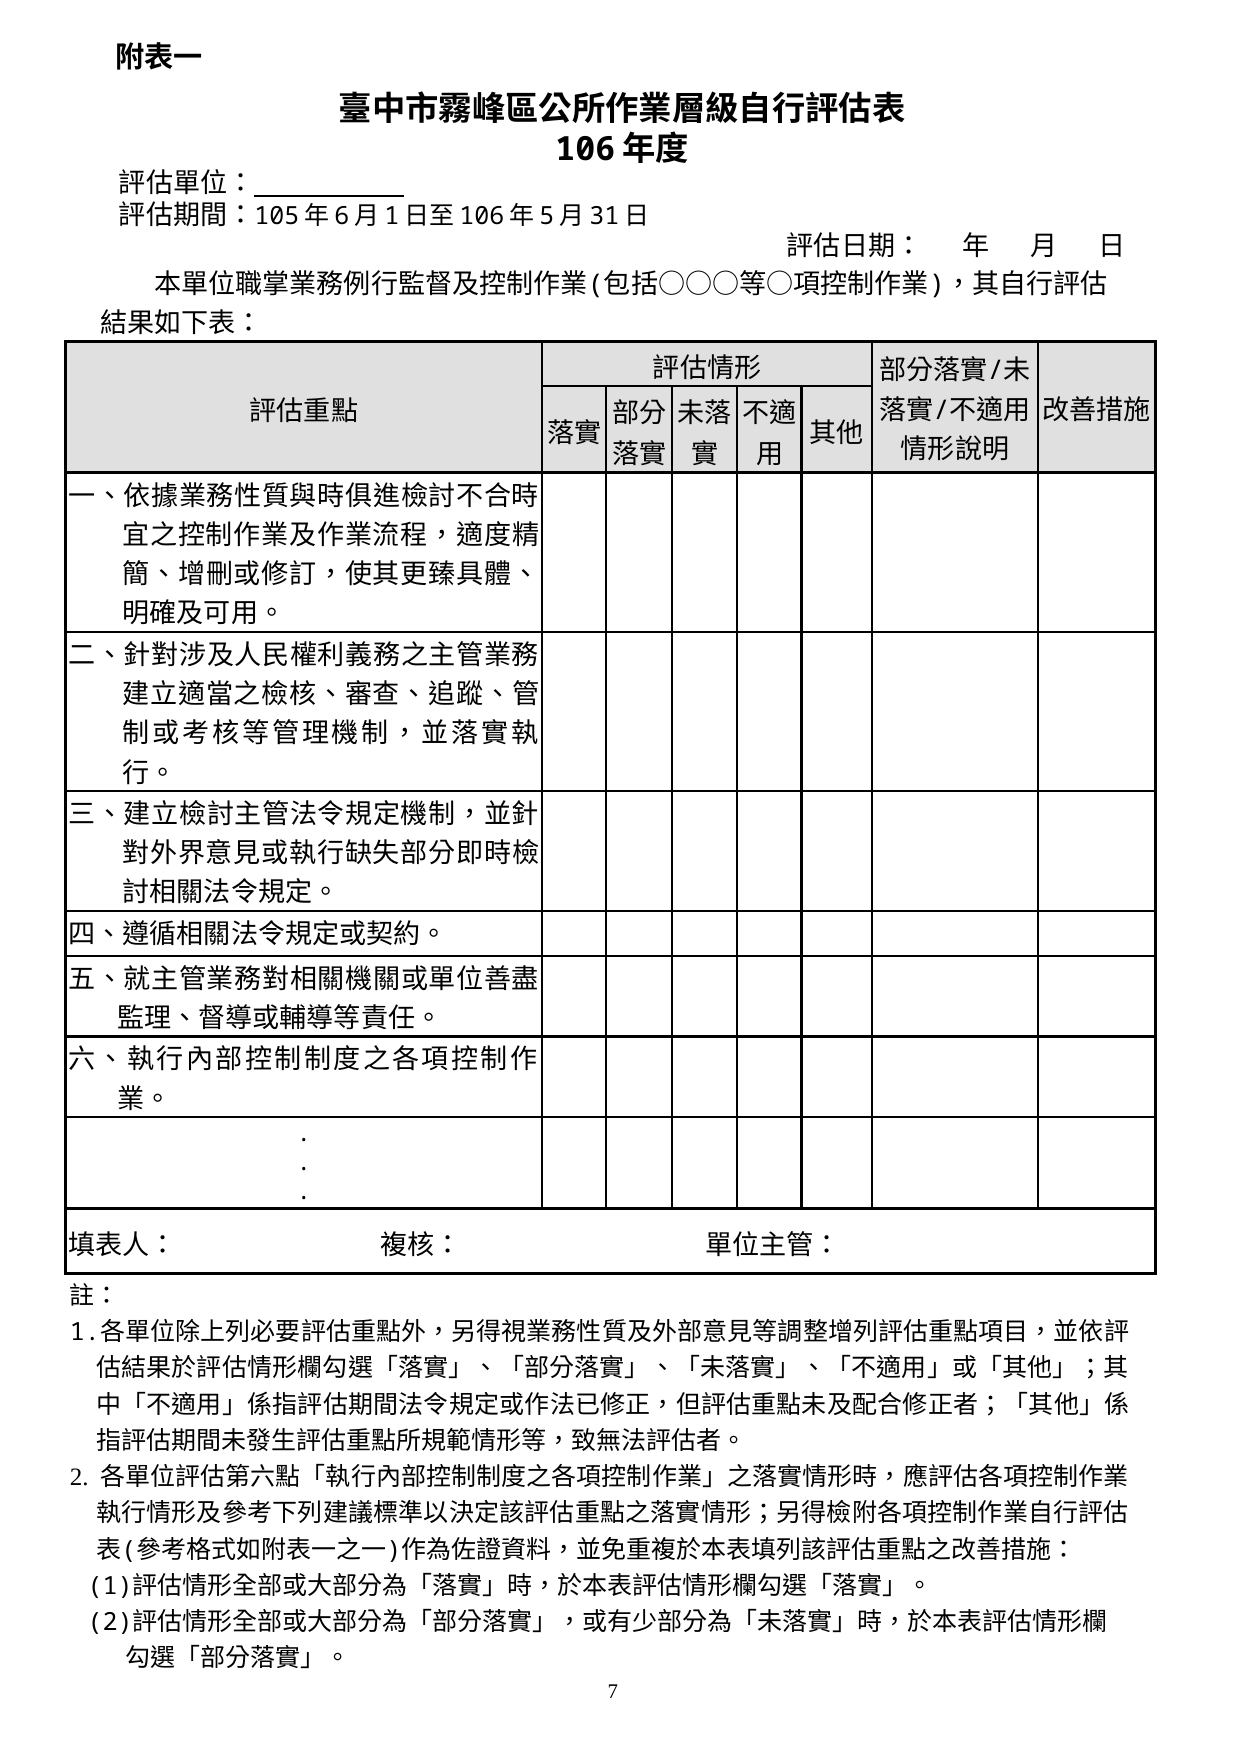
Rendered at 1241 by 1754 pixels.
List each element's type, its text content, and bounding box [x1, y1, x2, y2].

table_cell 部分落實 [607, 387, 671, 471]
text 106年度 [119, 128, 1125, 168]
table_cell [803, 474, 871, 631]
table_cell [873, 1038, 1037, 1116]
table_cell [873, 957, 1037, 1035]
table_cell [803, 792, 871, 910]
table_cell [873, 633, 1037, 790]
table_cell 二、針對涉及人民權利義務之主管業務建立適當之檢核、審查、追蹤、管制或考核等管理機制，並落實執行。 [67, 633, 541, 790]
table_cell [803, 1038, 871, 1116]
table_cell [1039, 957, 1154, 1035]
table_cell [1039, 1038, 1154, 1116]
table_cell [1039, 474, 1154, 631]
table_cell [738, 1118, 800, 1207]
table_cell [607, 912, 671, 955]
text 附表一 [115, 34, 222, 75]
table_cell [543, 912, 605, 955]
table_cell [607, 957, 671, 1035]
text [100, 26, 237, 82]
table_cell [873, 1118, 1037, 1207]
table_cell [1039, 633, 1154, 790]
table_cell [673, 912, 736, 955]
table_cell [673, 474, 736, 631]
table_cell [738, 474, 800, 631]
table_header 評估情形 [543, 343, 871, 385]
text 臺中市霧峰區公所作業層級自行評估表 [119, 89, 1125, 128]
table_cell [738, 792, 800, 910]
table_cell 填表人： 複核： 單位主管： [67, 1210, 1154, 1272]
text 評估單位： [119, 168, 1125, 199]
table_cell [543, 957, 605, 1035]
table_cell [803, 1118, 871, 1207]
table_cell [803, 912, 871, 955]
table_header 評估重點 [67, 343, 541, 471]
text 本單位職掌業務例行監督及控制作業(包括○○○等○項控制作業)，其自行評估結果如下表： [100, 262, 1125, 340]
table_cell [738, 957, 800, 1035]
table_cell [543, 1038, 605, 1116]
list 各單位評估第六點「執行內部控制制度之各項控制作業」之落實情形時，應評估各項控制作業執行情形及參考下列建議標準以決定該評估重點之落實情形；另得檢附各項控制作業自行評估表(參考格式如附表一之一)作為佐證資料，並免重複於本表填列該評估重點之改善措施： [69, 1457, 1131, 1565]
table_cell 五、就主管業務對相關機關或單位善盡監理、督導或輔導等責任。 [67, 957, 541, 1035]
table_cell 四、遵循相關法令規定或契約。 [67, 912, 541, 955]
table_cell [607, 633, 671, 790]
table_cell [673, 792, 736, 910]
table_cell [543, 792, 605, 910]
table_cell [673, 1118, 736, 1207]
text (1)評估情形全部或大部分為「落實」時，於本表評估情形欄勾選「落實」。 [87, 1565, 1125, 1602]
table_header 部分落實/未落實/不適用情形說明 [873, 343, 1037, 471]
table_cell [738, 1038, 800, 1116]
table_header 改善措施 [1039, 343, 1154, 471]
table_cell [1039, 792, 1154, 910]
table_cell [607, 1038, 671, 1116]
table_cell [803, 633, 871, 790]
table_cell [673, 957, 736, 1035]
table_cell [873, 474, 1037, 631]
text (2)評估情形全部或大部分為「部分落實」，或有少部分為「未落實」時，於本表評估情形欄勾選「部分落實」。 [87, 1602, 1131, 1674]
table_cell 落實 [543, 387, 605, 471]
table_cell [543, 1118, 605, 1207]
table_cell 其他 [803, 387, 871, 471]
table_cell [543, 474, 605, 631]
table_cell [1039, 1118, 1154, 1207]
table_cell [873, 792, 1037, 910]
table_cell [738, 912, 800, 955]
table_cell [673, 1038, 736, 1116]
table_cell . . . [67, 1118, 541, 1207]
table_cell 六、執行內部控制制度之各項控制作業。 [67, 1038, 541, 1116]
table_cell [803, 957, 871, 1035]
text 評估日期： 年 月 日 [119, 230, 1125, 262]
table_cell [738, 633, 800, 790]
table_cell [1039, 912, 1154, 955]
table_cell [607, 474, 671, 631]
table_cell [873, 912, 1037, 955]
text 註： [69, 1275, 1125, 1312]
table_cell 不適用 [738, 387, 800, 471]
table_cell [673, 633, 736, 790]
table_cell [543, 633, 605, 790]
text 評估期間：105年6月1日至106年5月31日 [119, 199, 1125, 230]
table_cell 三、建立檢討主管法令規定機制，並針對外界意見或執行缺失部分即時檢討相關法令規定。 [67, 792, 541, 910]
table_cell [607, 1118, 671, 1207]
table_cell [607, 792, 671, 910]
table_cell 一、依據業務性質與時俱進檢討不合時宜之控制作業及作業流程，適度精簡、增刪或修訂，使其更臻具體、明確及可用。 [67, 474, 541, 631]
table_cell 未落實 [673, 387, 736, 471]
list 各單位除上列必要評估重點外，另得視業務性質及外部意見等調整增列評估重點項目，並依評估結果於評估情形欄勾選「落實」、「部分落實」、「未落實」、「不適用」或「其他」；其中「不適用」係指評估期間法令規定或作法已修正，但評估重點未及配合修正者；「其他」係指評估期間未發生評估重點所規範情形等，致無法評估者。 [69, 1312, 1131, 1457]
